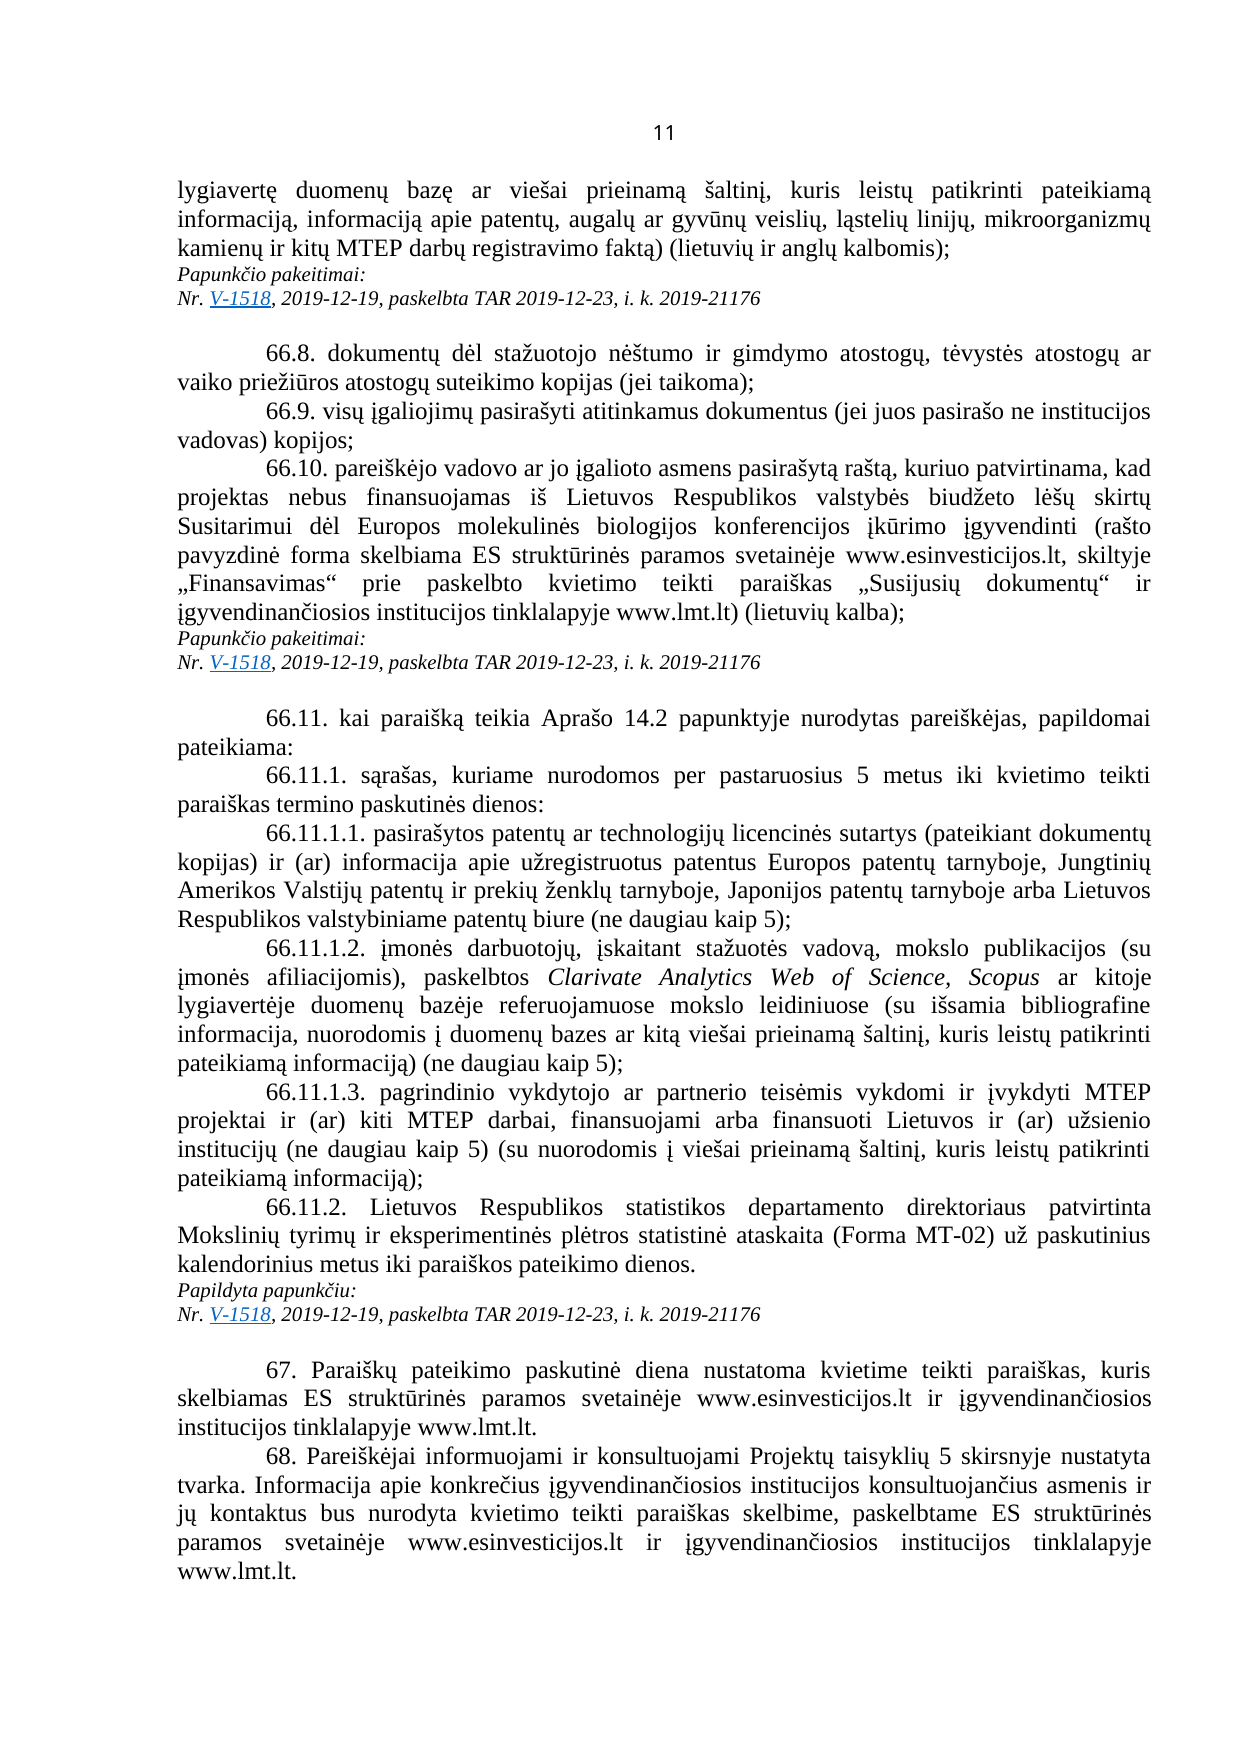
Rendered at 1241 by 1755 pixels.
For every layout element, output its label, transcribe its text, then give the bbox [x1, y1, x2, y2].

text Nr. V-1518, 2019-12-19, paskelbta TAR 2019-12-23, i. k. 2019-21176 [177, 1302, 1152, 1326]
text 66.11.1.1. pasirašytos patentų ar technologijų licencinės sutartys (pateikiant dokumentų kopijas) ir (ar) informacija apie užregistruotus patentus Europos patentų tarnyboje, Jungtinių Amerikos Valstijų patentų ir prekių ženklų tarnyboje, Japonijos patentų tarnyboje arba Lietuvos Respublikos valstybiniame patentų biure (ne daugiau kaip 5); [177, 818, 1152, 933]
text 66.11.1. sąrašas, kuriame nurodomos per pastaruosius 5 metus iki kvietimo teikti paraiškas termino paskutinės dienos: [177, 760, 1152, 818]
text lygiavertę duomenų bazę ar viešai prieinamą šaltinį, kuris leistų patikrinti pateikiamą informaciją, informaciją apie patentų, augalų ar gyvūnų veislių, ląstelių linijų, mikroorganizmų kamienų ir kitų MTEP darbų registravimo faktą) (lietuvių ir anglų kalbomis); [177, 175, 1152, 262]
text 66.9. visų įgaliojimų pasirašyti atitinkamus dokumentus (jei juos pasirašo ne institucijos vadovas) kopijos; [177, 396, 1152, 453]
text Papunkčio pakeitimai: [177, 262, 1152, 286]
text 66.10. pareiškėjo vadovo ar jo įgalioto asmens pasirašytą raštą, kuriuo patvirtinama, kad projektas nebus finansuojamas iš Lietuvos Respublikos valstybės biudžeto lėšų skirtų Susitarimui dėl Europos molekulinės biologijos konferencijos įkūrimo įgyvendinti (rašto pavyzdinė forma skelbiama ES struktūrinės paramos svetainėje www.esinvesticijos.lt, skiltyje „Finansavimas“ prie paskelbto kvietimo teikti paraiškas „Susijusių dokumentų“ ir įgyvendinančiosios institucijos tinklalapyje www.lmt.lt) (lietuvių kalba); [177, 453, 1152, 626]
text 67. Paraiškų pateikimo paskutinė diena nustatoma kvietime teikti paraiškas, kuris skelbiamas ES struktūrinės paramos svetainėje www.esinvesticijos.lt ir įgyvendinančiosios institucijos tinklalapyje www.lmt.lt. [177, 1355, 1152, 1441]
text 66.8. dokumentų dėl stažuotojo nėštumo ir gimdymo atostogų, tėvystės atostogų ar vaiko priežiūros atostogų suteikimo kopijas (jei taikoma); [177, 338, 1152, 396]
text 66.11.1.2. įmonės darbuotojų, įskaitant stažuotės vadovą, mokslo publikacijos (su įmonės afiliacijomis), paskelbtos Clarivate Analytics Web of Science, Scopus ar kitoje lygiavertėje duomenų bazėje referuojamuose mokslo leidiniuose (su išsamia bibliografine informacija, nuorodomis į duomenų bazes ar kitą viešai prieinamą šaltinį, kuris leistų patikrinti pateikiamą informaciją) (ne daugiau kaip 5); [177, 933, 1152, 1077]
text 68. Pareiškėjai informuojami ir konsultuojami Projektų taisyklių 5 skirsnyje nustatyta tvarka. Informacija apie konkrečius įgyvendinančiosios institucijos konsultuojančius asmenis ir jų kontaktus bus nurodyta kvietimo teikti paraiškas skelbime, paskelbtame ES struktūrinės paramos svetainėje www.esinvesticijos.lt ir įgyvendinančiosios institucijos tinklalapyje www.lmt.lt. [177, 1441, 1152, 1585]
text 66.11. kai paraišką teikia Aprašo 14.2 papunktyje nurodytas pareiškėjas, papildomai pateikiama: [177, 703, 1152, 760]
text 66.11.2. Lietuvos Respublikos statistikos departamento direktoriaus patvirtinta Mokslinių tyrimų ir eksperimentinės plėtros statistinė ataskaita (Forma MT-02) už paskutinius kalendorinius metus iki paraiškos pateikimo dienos. [177, 1192, 1152, 1278]
text Papunkčio pakeitimai: [177, 626, 1152, 650]
text 66.11.1.3. pagrindinio vykdytojo ar partnerio teisėmis vykdomi ir įvykdyti MTEP projektai ir (ar) kiti MTEP darbai, finansuojami arba finansuoti Lietuvos ir (ar) užsienio institucijų (ne daugiau kaip 5) (su nuorodomis į viešai prieinamą šaltinį, kuris leistų patikrinti pateikiamą informaciją); [177, 1077, 1152, 1192]
text Nr. V-1518, 2019-12-19, paskelbta TAR 2019-12-23, i. k. 2019-21176 [177, 650, 1152, 674]
text Papildyta papunkčiu: [177, 1278, 1152, 1302]
text Nr. V-1518, 2019-12-19, paskelbta TAR 2019-12-23, i. k. 2019-21176 [177, 286, 1152, 310]
